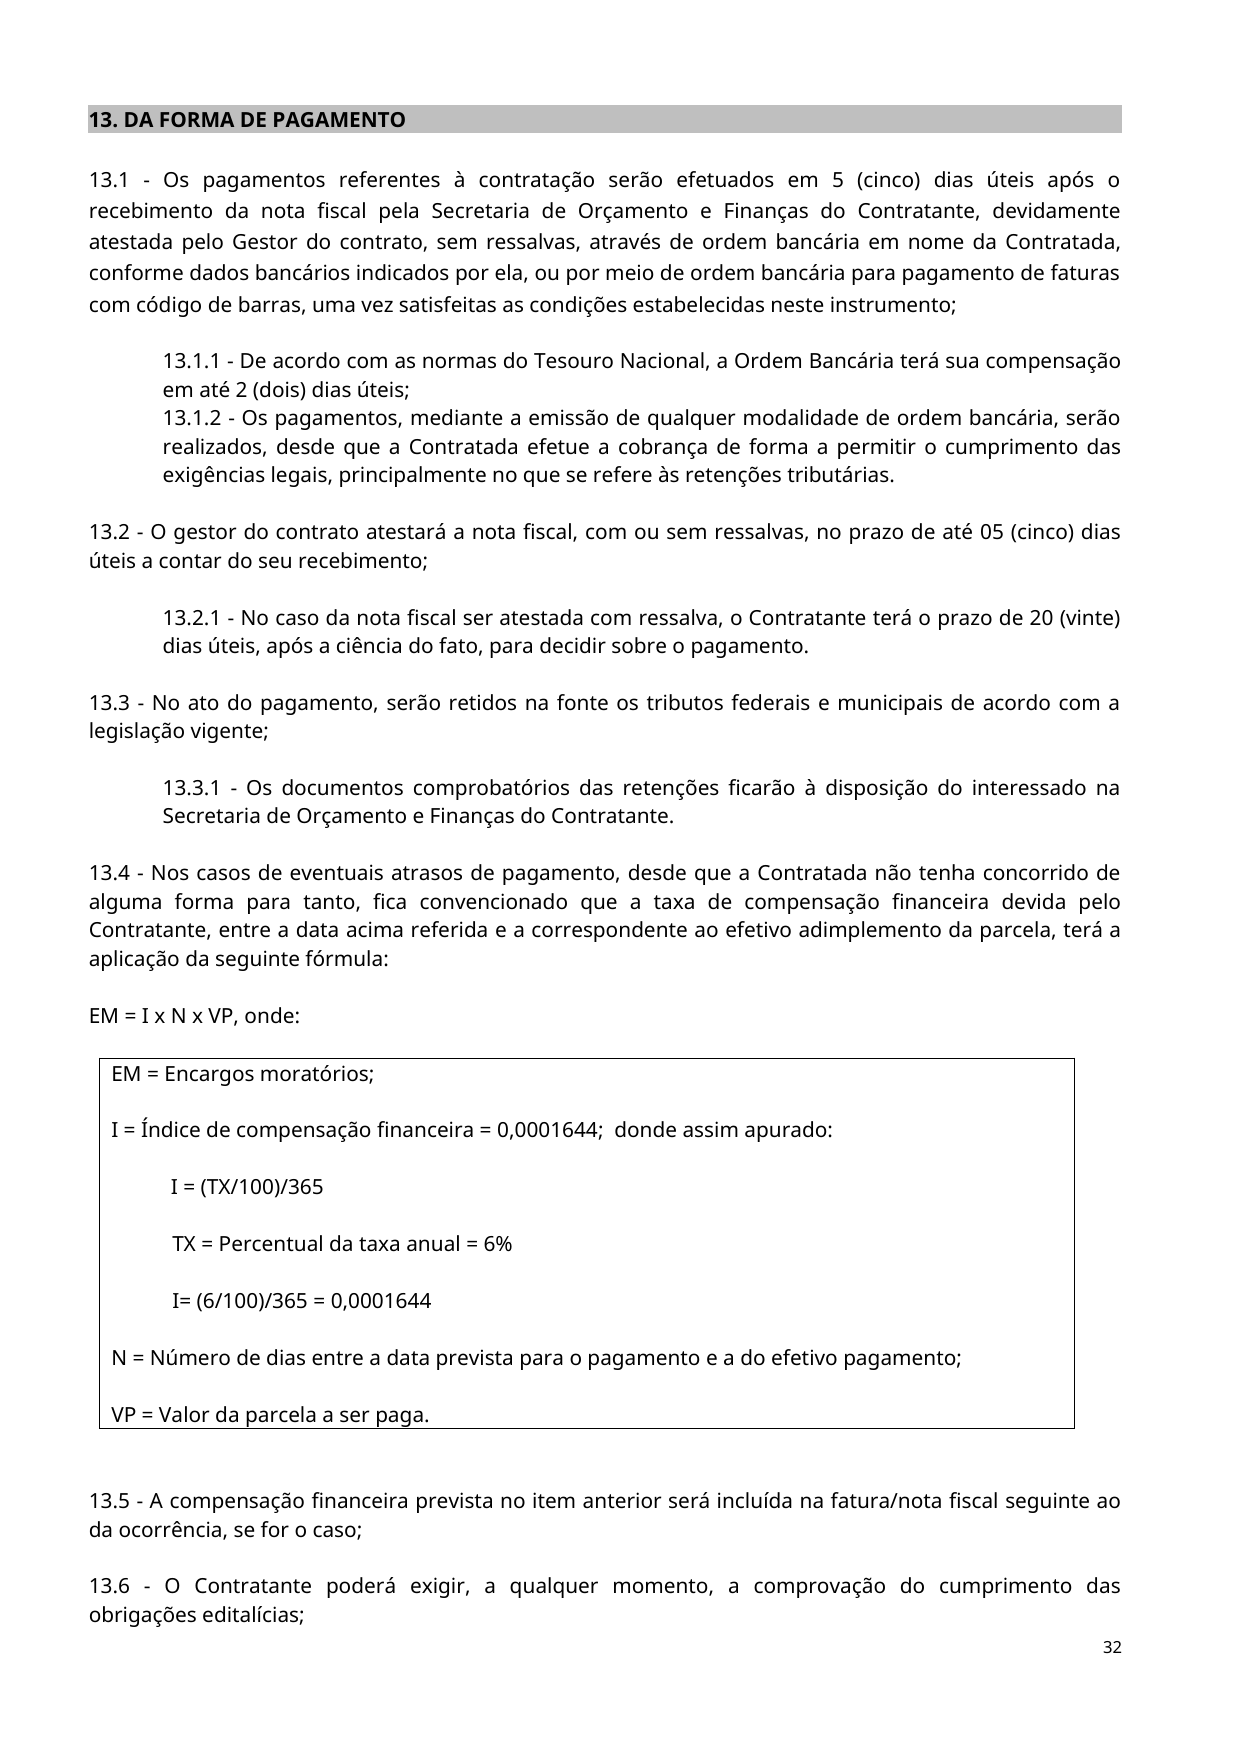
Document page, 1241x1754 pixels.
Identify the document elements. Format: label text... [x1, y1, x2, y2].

text 13.1.1 - De acordo com as normas do Tesouro Nacional, a Ordem Bancária terá sua compensação em até 2 (dois) dias úteis; [162, 347, 1122, 403]
table_cell I = (TX/100)/365 [100, 1173, 1074, 1229]
text 13.5 - A compensação financeira prevista no item anterior será incluída na fatura/nota fiscal seguinte ao da ocorrência, se for o caso; [88, 1486, 1122, 1543]
text 13.3 - No ato do pagamento, serão retidos na fonte os tributos federais e municipais de acordo com a legislação vigente; [88, 688, 1122, 745]
table_cell TX = Percentual da taxa anual = 6% [100, 1229, 1074, 1286]
text 13.6 - O Contratante poderá exigir, a qualquer momento, a comprovação do cumprimento das obrigações editalícias; [88, 1572, 1122, 1628]
table_cell I = Índice de compensação financeira = 0,0001644; donde assim apurado: [100, 1116, 1074, 1172]
text 13.2.1 - No caso da nota fiscal ser atestada com ressalva, o Contratante terá o prazo de 20 (vinte) dias úteis, após a ciência do fato, para decidir sobre o pagamento. [162, 603, 1122, 659]
table_cell I= (6/100)/365 = 0,0001644 [100, 1286, 1074, 1343]
text 13.3.1 - Os documentos comprobatórios das retenções ficarão à disposição do interessado na Secretaria de Orçamento e Finanças do Contratante. [162, 773, 1122, 830]
text 13. DA FORMA DE PAGAMENTO [88, 105, 1122, 133]
text EM = I x N x VP, onde: [88, 1001, 1126, 1029]
text 13.1.2 - Os pagamentos, mediante a emissão de qualquer modalidade de ordem bancária, serão realizados, desde que a Contratada efetue a cobrança de forma a permitir o cumprimento das exigências legais, principalmente no que se refere às retenções tributárias. [162, 403, 1122, 489]
text 13.1 - Os pagamentos referentes à contratação serão efetuados em 5 (cinco) dias úteis após o recebimento da nota fiscal pela Secretaria de Orçamento e Finanças do Contratante, devidamente atestada pelo Gestor do contrato, sem ressalvas, através de ordem bancária em nome da Contratada, conforme dados bancários indicados por ela, ou por meio de ordem bancária para pagamento de faturas com código de barras, uma vez satisfeitas as condições estabelecidas neste instrumento; [88, 162, 1122, 318]
table_cell N = Número de dias entre a data prevista para o pagamento e a do efetivo pagamento; [100, 1343, 1074, 1400]
table_cell VP = Valor da parcela a ser paga. [100, 1400, 1074, 1428]
text 13.2 - O gestor do contrato atestará a nota fiscal, com ou sem ressalvas, no prazo de até 05 (cinco) dias úteis a contar do seu recebimento; [88, 517, 1122, 574]
table_header EM = Encargos moratórios; [100, 1059, 1074, 1116]
text 13.4 - Nos casos de eventuais atrasos de pagamento, desde que a Contratada não tenha concorrido de alguma forma para tanto, fica convencionado que a taxa de compensação financeira devida pelo Contratante, entre a data acima referida e a correspondente ao efetivo adimplemento da parcela, terá a aplicação da seguinte fórmula: [88, 858, 1122, 972]
